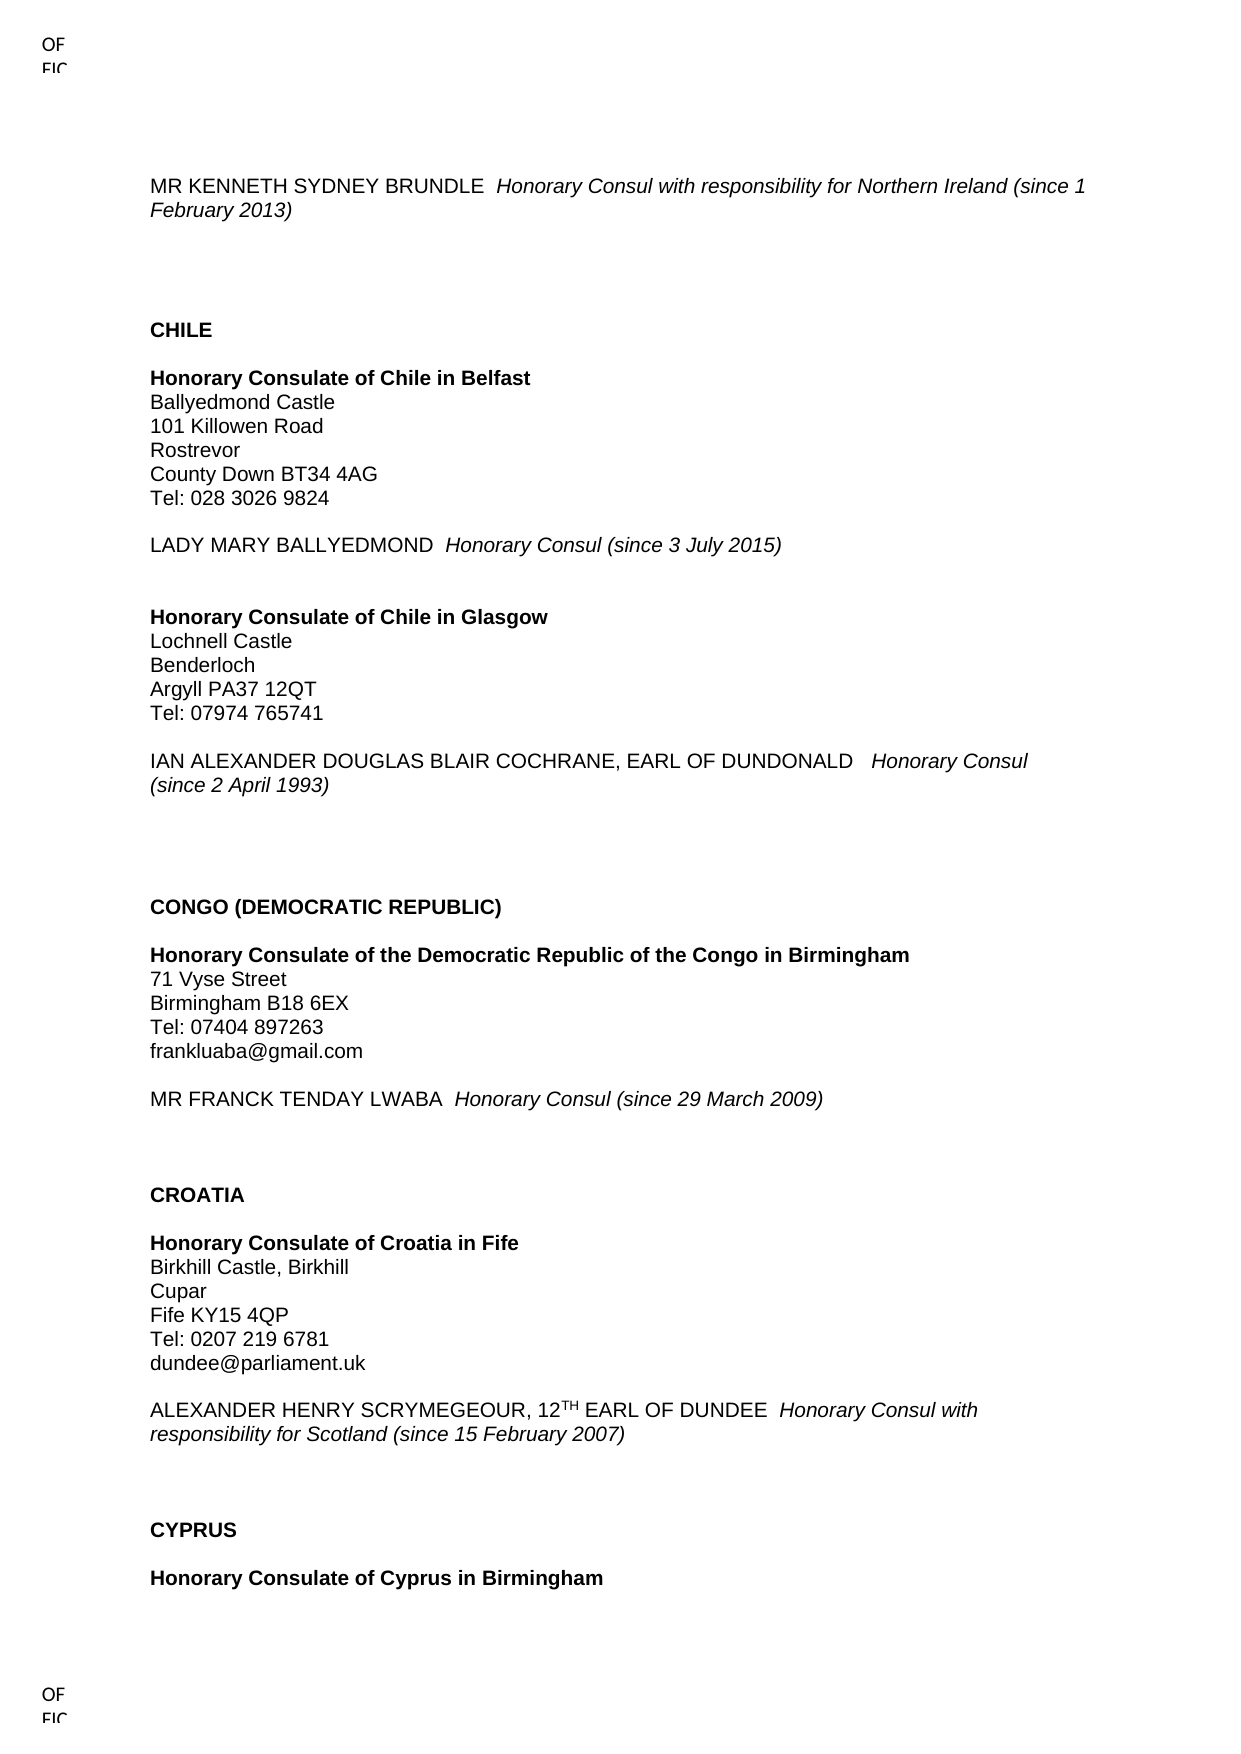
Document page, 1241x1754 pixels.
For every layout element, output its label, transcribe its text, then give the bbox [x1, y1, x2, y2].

text Benderloch [150, 653, 1090, 677]
text Tel: 028 3026 9824 [150, 485, 1090, 509]
text Argyll PA37 12QT [150, 677, 1090, 701]
text CROATIA [150, 1183, 1090, 1207]
text Tel: 07404 897263 [150, 1015, 1090, 1039]
text Tel: 07974 765741 [150, 701, 1090, 725]
text County Down BT34 4AG [150, 461, 1090, 485]
text Tel: 0207 219 6781 [150, 1326, 1090, 1350]
text Honorary Consulate of Cyprus in Birmingham [150, 1566, 1090, 1590]
text MR KENNETH SYDNEY BRUNDLE Honorary Consul with responsibility for Northern Ireland (since 1 February 2013) [150, 174, 1090, 222]
text Birkhill Castle, Birkhill [150, 1254, 1090, 1278]
text 101 Killowen Road [150, 413, 1090, 437]
text Honorary Consulate of the Democratic Republic of the Congo in Birmingham [150, 943, 1090, 967]
text CHILE [150, 318, 1090, 342]
text Fife KY15 4QP [150, 1302, 1090, 1326]
text Rostrevor [150, 437, 1090, 461]
text Honorary Consulate of Chile in Belfast [150, 366, 1090, 389]
text MR FRANCK TENDAY LWABA Honorary Consul (since 29 March 2009) [150, 1087, 1090, 1111]
text ALEXANDER HENRY SCRYMEGEOUR, 12TH EARL OF DUNDEE Honorary Consul with responsibility for Scotland (since 15 February 2007) [150, 1398, 1090, 1446]
text dundee@parliament.uk [150, 1350, 1090, 1374]
text Honorary Consulate of Chile in Glasgow [150, 605, 1090, 629]
text Birmingham B18 6EX [150, 991, 1090, 1015]
text Ballyedmond Castle [150, 389, 1090, 413]
text 71 Vyse Street [150, 967, 1090, 991]
text CYPRUS [150, 1518, 1090, 1542]
text CONGO (DEMOCRATIC REPUBLIC) [150, 895, 1090, 919]
text Cupar [150, 1278, 1090, 1302]
text frankluaba@gmail.com [150, 1039, 1090, 1063]
text LADY MARY BALLYEDMOND Honorary Consul (since 3 July 2015) [150, 533, 1090, 557]
text Lochnell Castle [150, 629, 1090, 653]
text Honorary Consulate of Croatia in Fife [150, 1231, 1090, 1254]
text IAN ALEXANDER DOUGLAS BLAIR COCHRANE, EARL OF DUNDONALD Honorary Consul (since 2 April 1993) [150, 749, 1090, 797]
